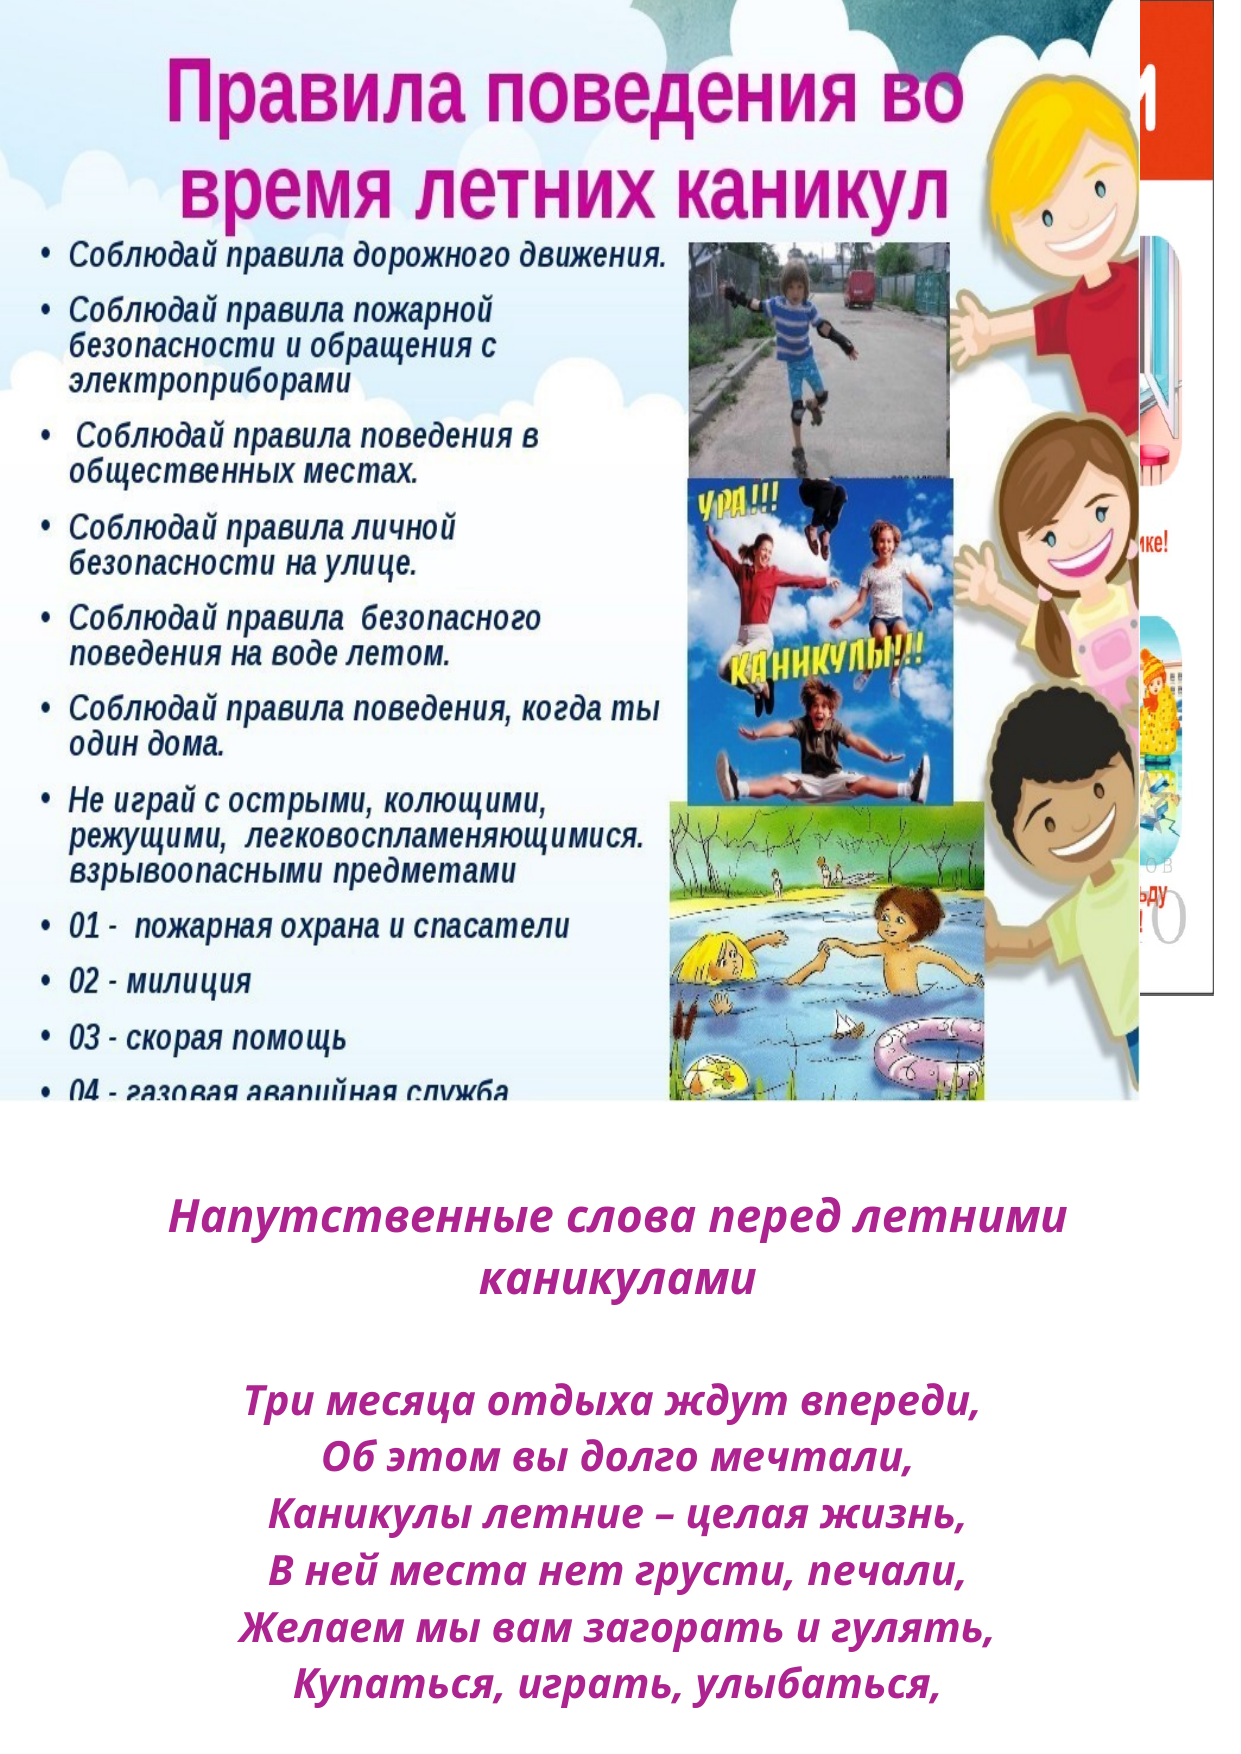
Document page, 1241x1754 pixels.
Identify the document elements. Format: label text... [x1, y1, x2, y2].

text Купаться, играть, улыбаться, [44, 1654, 1196, 1711]
text Напутственные слова перед летними каникулами [44, 1183, 1196, 1308]
text Каникулы летние – целая жизнь, [44, 1484, 1196, 1541]
text Три месяца отдыха ждут впереди, [44, 1370, 1196, 1427]
picture [0, 0, 1214, 1102]
text Желаем мы вам загорать и гулять, [44, 1597, 1196, 1654]
text Об этом вы долго мечтали, [44, 1427, 1196, 1484]
text В ней места нет грусти, печали, [44, 1541, 1196, 1597]
